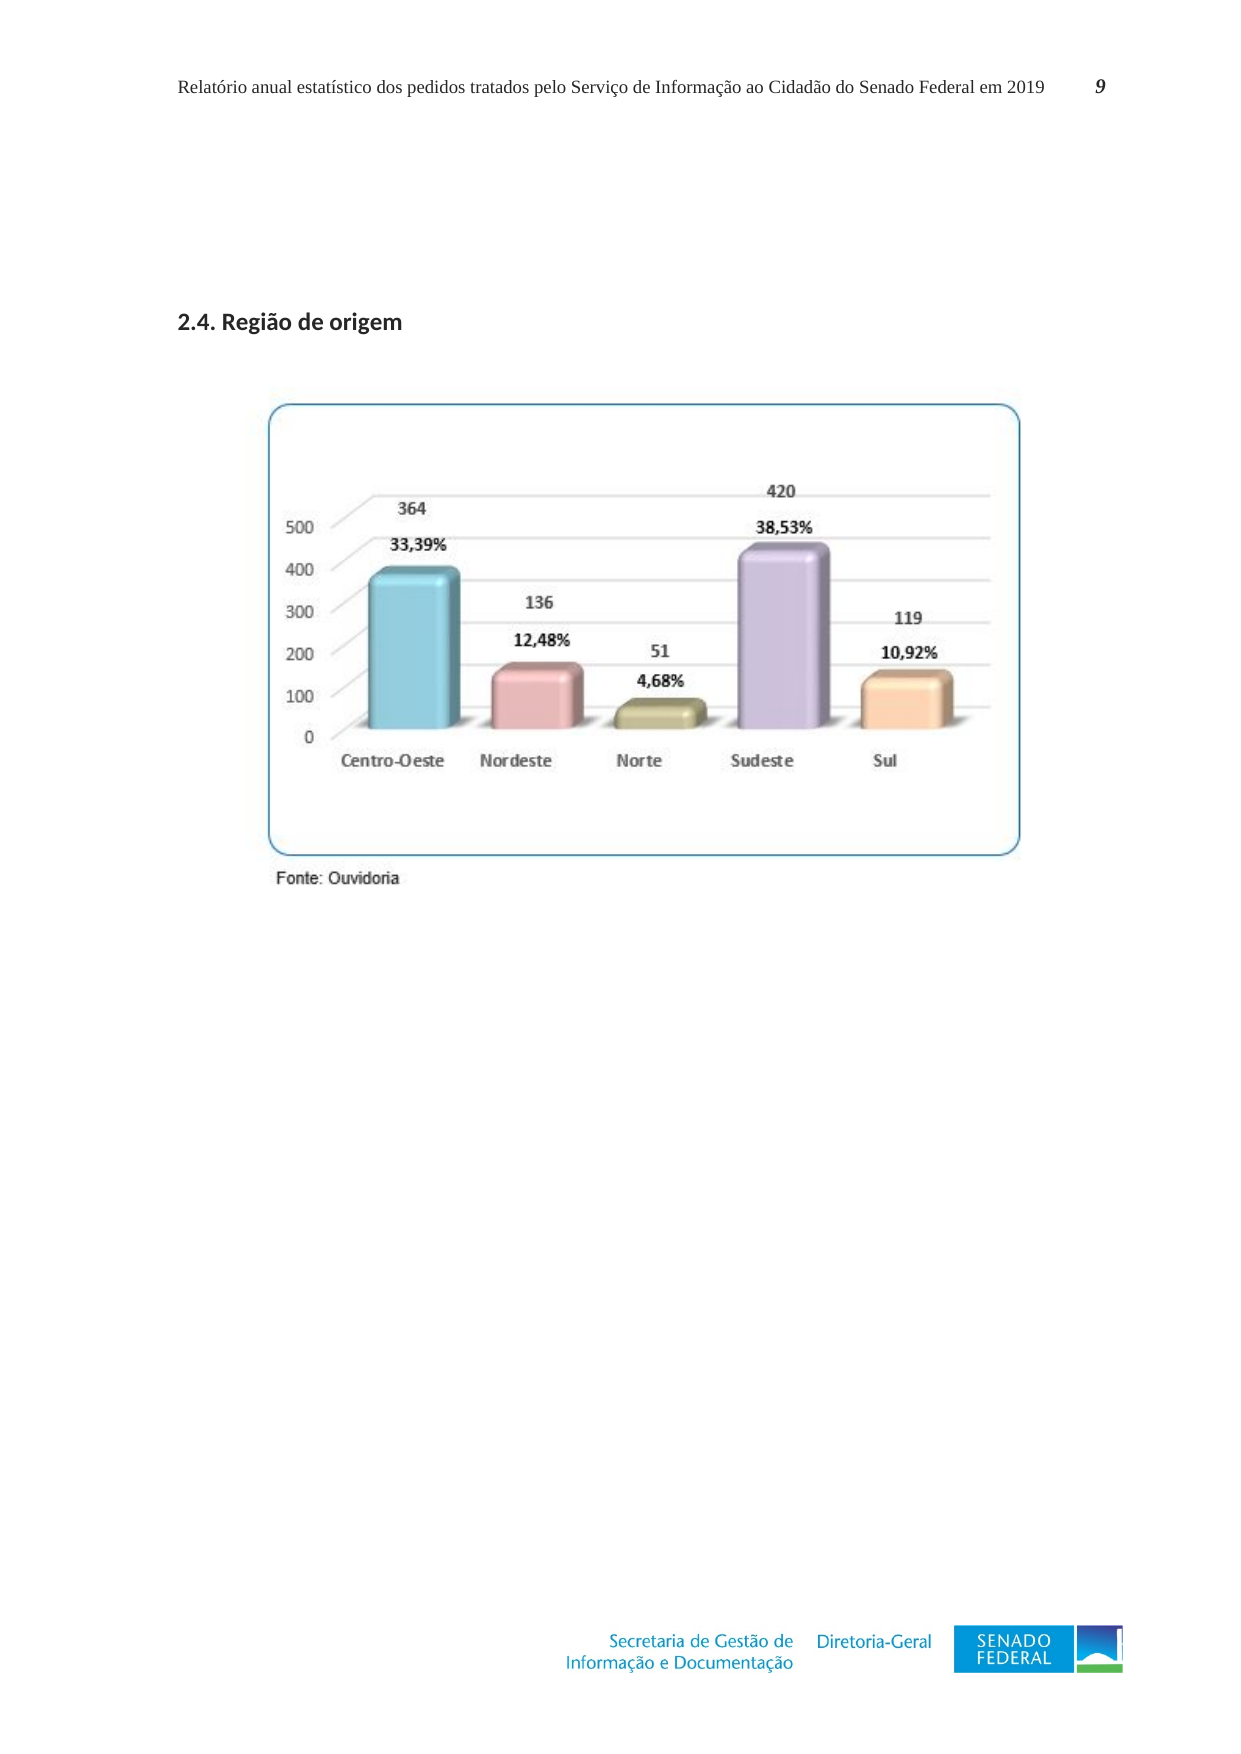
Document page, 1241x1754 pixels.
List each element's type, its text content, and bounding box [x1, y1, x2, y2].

subtitle 2.4. Região de origem [177, 307, 1122, 337]
